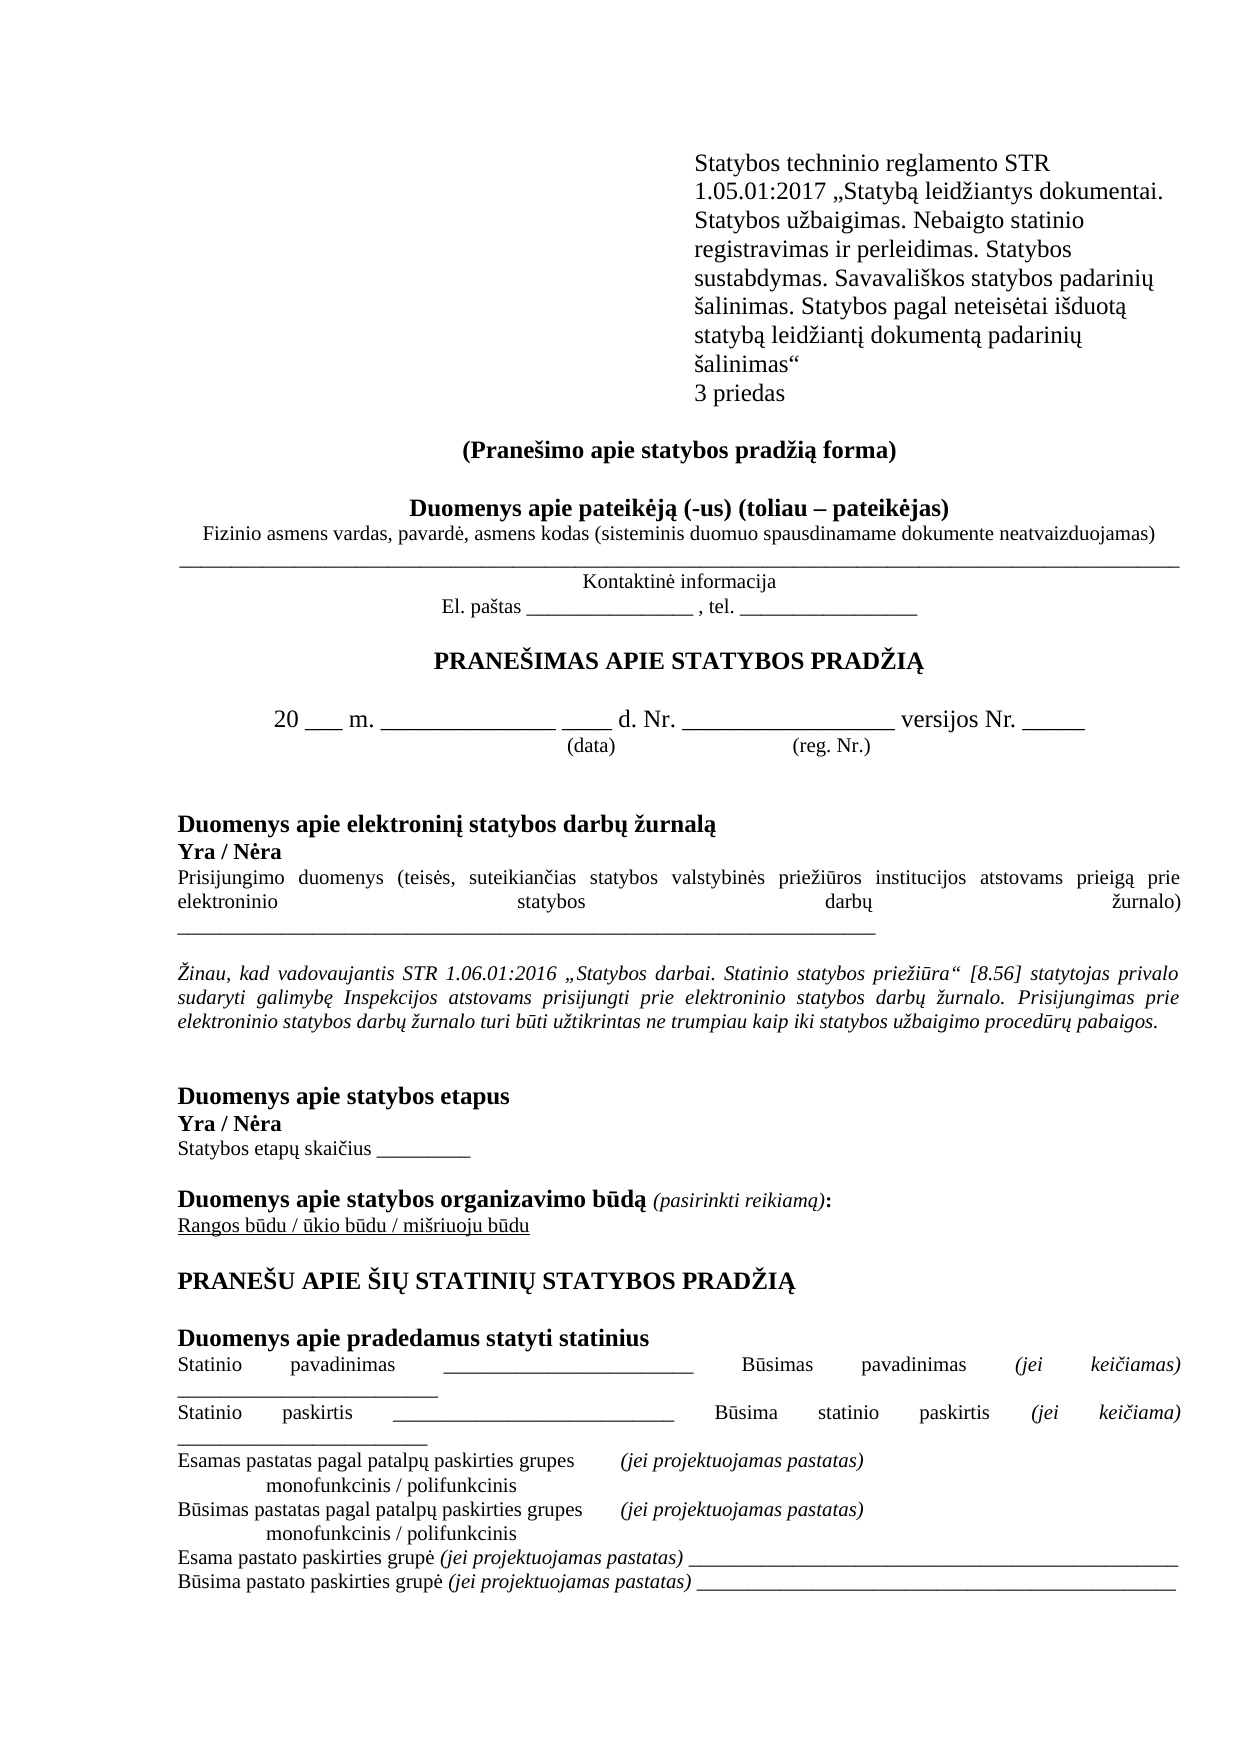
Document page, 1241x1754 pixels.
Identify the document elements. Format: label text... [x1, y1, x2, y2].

text Duomenys apie pateikėją (-us) (toliau – pateikėjas) [177, 493, 1181, 521]
text Būsimas pastatas pagal patalpų paskirties grupes (jei projektuojamas pastatas) monofunkcinis / polifunkcinis [177, 1497, 1181, 1545]
text El. paštas ________________ , tel. _________________ [177, 593, 1181, 618]
text PRANEŠU APIE ŠIŲ STATINIŲ STATYBOS PRADŽIĄ [177, 1266, 1181, 1295]
text Žinau, kad vadovaujantis STR 1.06.01:2016 „Statybos darbai. Statinio statybos priežiūra“ [8.56] statytojas privalo sudaryti galimybę Inspekcijos atstovams prisijungti prie elektroninio statybos darbų žurnalo. Prisijungimas prie elektroninio statybos darbų žurnalo turi būti užtikrintas ne trumpiau kaip iki statybos užbaigimo procedūrų pabaigos. [177, 961, 1181, 1033]
text Prisijungimo duomenys (teisės, suteikiančias statybos valstybinės priežiūros institucijos atstovams prieigą prie elektroninio statybos darbų žurnalo) ___________________________________________________________________ [177, 864, 1181, 937]
text (Pranešimo apie statybos pradžią forma) [177, 435, 1181, 464]
text šalinimas. Statybos pagal neteisėtai išduotą [694, 291, 1181, 320]
text Statybos užbaigimas. Nebaigto statinio [694, 205, 1181, 234]
text Duomenys apie statybos organizavimo būdą (pasirinkti reikiamą): [177, 1184, 1181, 1213]
text Duomenys apie statybos etapus [177, 1081, 1181, 1110]
text šalinimas“ [694, 349, 1181, 378]
text registravimas ir perleidimas. Statybos [694, 234, 1181, 263]
text Statinio pavadinimas ________________________ Būsimas pavadinimas (jei keičiamas) _________________________ [177, 1352, 1181, 1400]
text Esama pastato paskirties grupė (jei projektuojamas pastatas) _______________________________________________ [177, 1545, 1181, 1569]
text Rangos būdu / ūkio būdu / mišriuoju būdu [177, 1213, 1181, 1237]
text Yra / Nėra [177, 1110, 1181, 1136]
text Kontaktinė informacija [177, 569, 1181, 593]
text Esamas pastatas pagal patalpų paskirties grupes (jei projektuojamas pastatas) monofunkcinis / polifunkcinis [177, 1448, 1181, 1497]
text Statybos techninio reglamento STR [694, 148, 1181, 176]
text (data) (reg. Nr.) [177, 733, 1181, 757]
text Duomenys apie pradedamus statyti statinius [177, 1323, 1181, 1352]
text PRANEŠIMAS APIE STATYBOS PRADŽIĄ [177, 646, 1181, 675]
text Fizinio asmens vardas, pavardė, asmens kodas (sisteminis duomuo spausdinamame dokumente neatvaizduojamas) [177, 521, 1181, 545]
text statybą leidžiantį dokumentą padarinių [694, 320, 1181, 349]
text Statybos etapų skaičius _________ [177, 1136, 1181, 1160]
text 3 priedas [694, 378, 1181, 406]
text Būsima pastato paskirties grupė (jei projektuojamas pastatas) ______________________________________________ [177, 1569, 1181, 1593]
text sustabdymas. Savavališkos statybos padarinių [694, 263, 1181, 291]
text 1.05.01:2017 „Statybą leidžiantys dokumentai. [694, 176, 1181, 205]
text Duomenys apie elektroninį statybos darbų žurnalą [177, 809, 1181, 838]
text 20 ___ m. ______________ ____ d. Nr. _________________ versijos Nr. _____ [177, 704, 1181, 733]
text Statinio paskirtis ___________________________ Būsima statinio paskirtis (jei keičiama) ________________________ [177, 1400, 1181, 1448]
text ________________________________________________________________________________________________ [177, 545, 1181, 569]
text Yra / Nėra [177, 838, 1181, 864]
